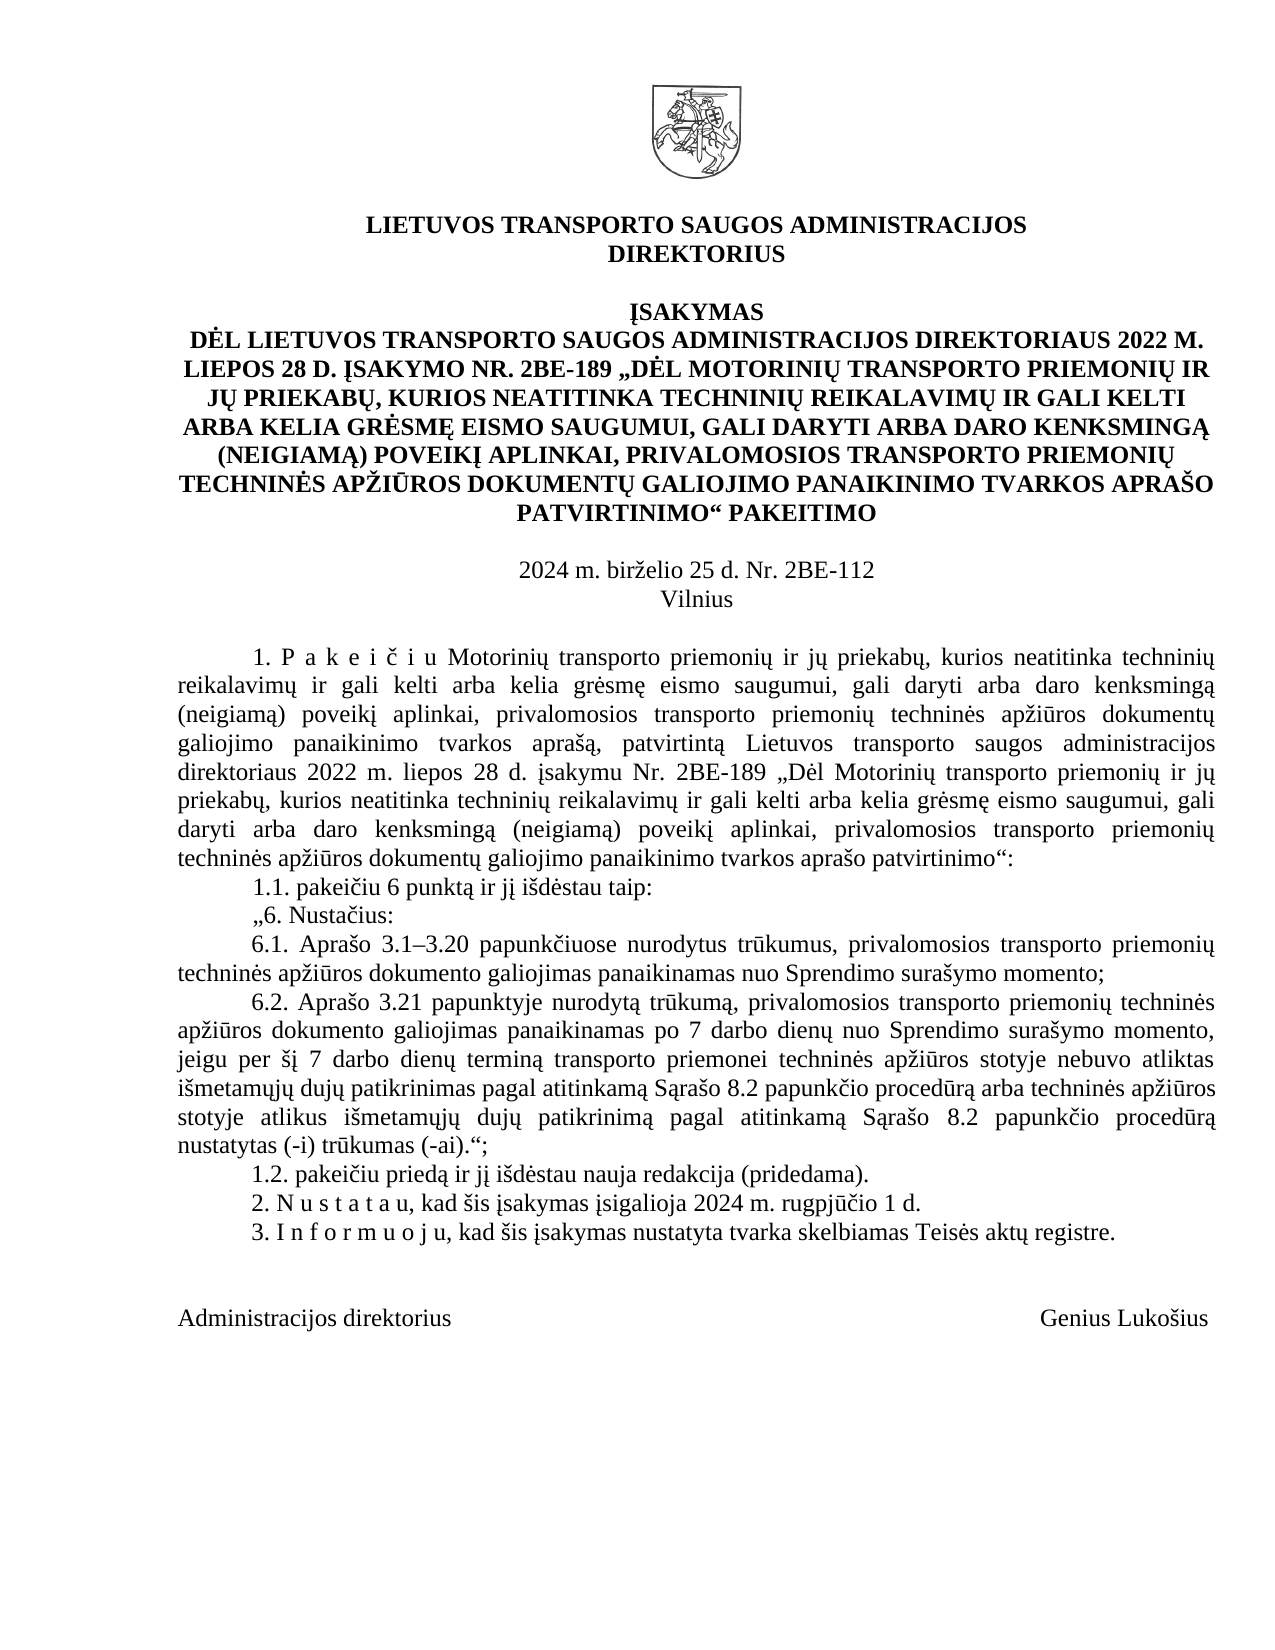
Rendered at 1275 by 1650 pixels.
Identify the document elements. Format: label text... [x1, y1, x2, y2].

text Vilnius [177, 584, 1216, 613]
text Administracijos direktorius Genius Lukošius [177, 1303, 1216, 1332]
text 1. P a k e i č i u Motorinių transporto priemonių ir jų priekabų, kurios neatitinka techninių reikalavimų ir gali kelti arba kelia grėsmę eismo saugumui, gali daryti arba daro kenksmingą (neigiamą) poveikį aplinkai, privalomosios transporto priemonių techninės apžiūros dokumentų galiojimo panaikinimo tvarkos aprašą, patvirtintą Lietuvos transporto saugos administracijos direktoriaus 2022 m. liepos 28 d. įsakymu Nr. 2BE-189 „Dėl Motorinių transporto priemonių ir jų priekabų, kurios neatitinka techninių reikalavimų ir gali kelti arba kelia grėsmę eismo saugumui, gali daryti arba daro kenksmingą (neigiamą) poveikį aplinkai, privalomosios transporto priemonių techninės apžiūros dokumentų galiojimo panaikinimo tvarkos aprašo patvirtinimo“: [177, 642, 1216, 872]
text 6.2. Aprašo 3.21 papunktyje nurodytą trūkumą, privalomosios transporto priemonių techninės apžiūros dokumento galiojimas panaikinamas po 7 darbo dienų nuo Sprendimo surašymo momento, jeigu per šį 7 darbo dienų terminą transporto priemonei techninės apžiūros stotyje nebuvo atliktas išmetamųjų dujų patikrinimas pagal atitinkamą Sąrašo 8.2 papunkčio procedūrą arba techninės apžiūros stotyje atlikus išmetamųjų dujų patikrinimą pagal atitinkamą Sąrašo 8.2 papunkčio procedūrą nustatytas (-i) trūkumas (-ai).“; [177, 987, 1216, 1159]
text „6. Nustačius: [177, 900, 1216, 929]
text 6.1. Aprašo 3.1–3.20 papunkčiuose nurodytus trūkumus, privalomosios transporto priemonių techninės apžiūros dokumento galiojimas panaikinamas nuo Sprendimo surašymo momento; [177, 929, 1216, 987]
text 1.2. pakeičiu priedą ir jį išdėstau nauja redakcija (pridedama). [177, 1159, 1216, 1188]
text 1.1. pakeičiu 6 punktą ir jį išdėstau taip: [177, 872, 1216, 900]
text DIREKTORIUS [177, 239, 1216, 268]
text 3. I n f o r m u o j u, kad šis įsakymas nustatyta tvarka skelbiamas Teisės aktų registre. [177, 1217, 1216, 1245]
text DĖL LIETUVOS TRANSPORTO SAUGOS ADMINISTRACIJOS DIREKTORIAUS 2022 M. LIEPOS 28 D. ĮSAKYMO NR. 2BE-189 „DĖL MOTORINIŲ TRANSPORTO PRIEMONIŲ IR JŲ PRIEKABŲ, KURIOS NEATITINKA TECHNINIŲ REIKALAVIMŲ IR GALI KELTI ARBA KELIA GRĖSMĘ EISMO SAUGUMUI, GALI DARYTI ARBA DARO KENKSMINGĄ (NEIGIAMĄ) POVEIKĮ APLINKAI, PRIVALOMOSIOS TRANSPORTO PRIEMONIŲ TECHNINĖS APŽIŪROS DOKUMENTŲ GALIOJIMO PANAIKINIMO TVARKOS APRAŠO PATVIRTINIMO“ PAKEITIMO [177, 325, 1216, 527]
text 2024 m. birželio 25 d. Nr. 2BE-112 [177, 555, 1216, 584]
text 2. N u s t a t a u, kad šis įsakymas įsigalioja 2024 m. rugpjūčio 1 d. [177, 1188, 1216, 1217]
text LIETUVOS TRANSPORTO SAUGOS ADMINISTRACIJOS [177, 210, 1216, 239]
text ĮSAKYMAS [177, 297, 1216, 325]
